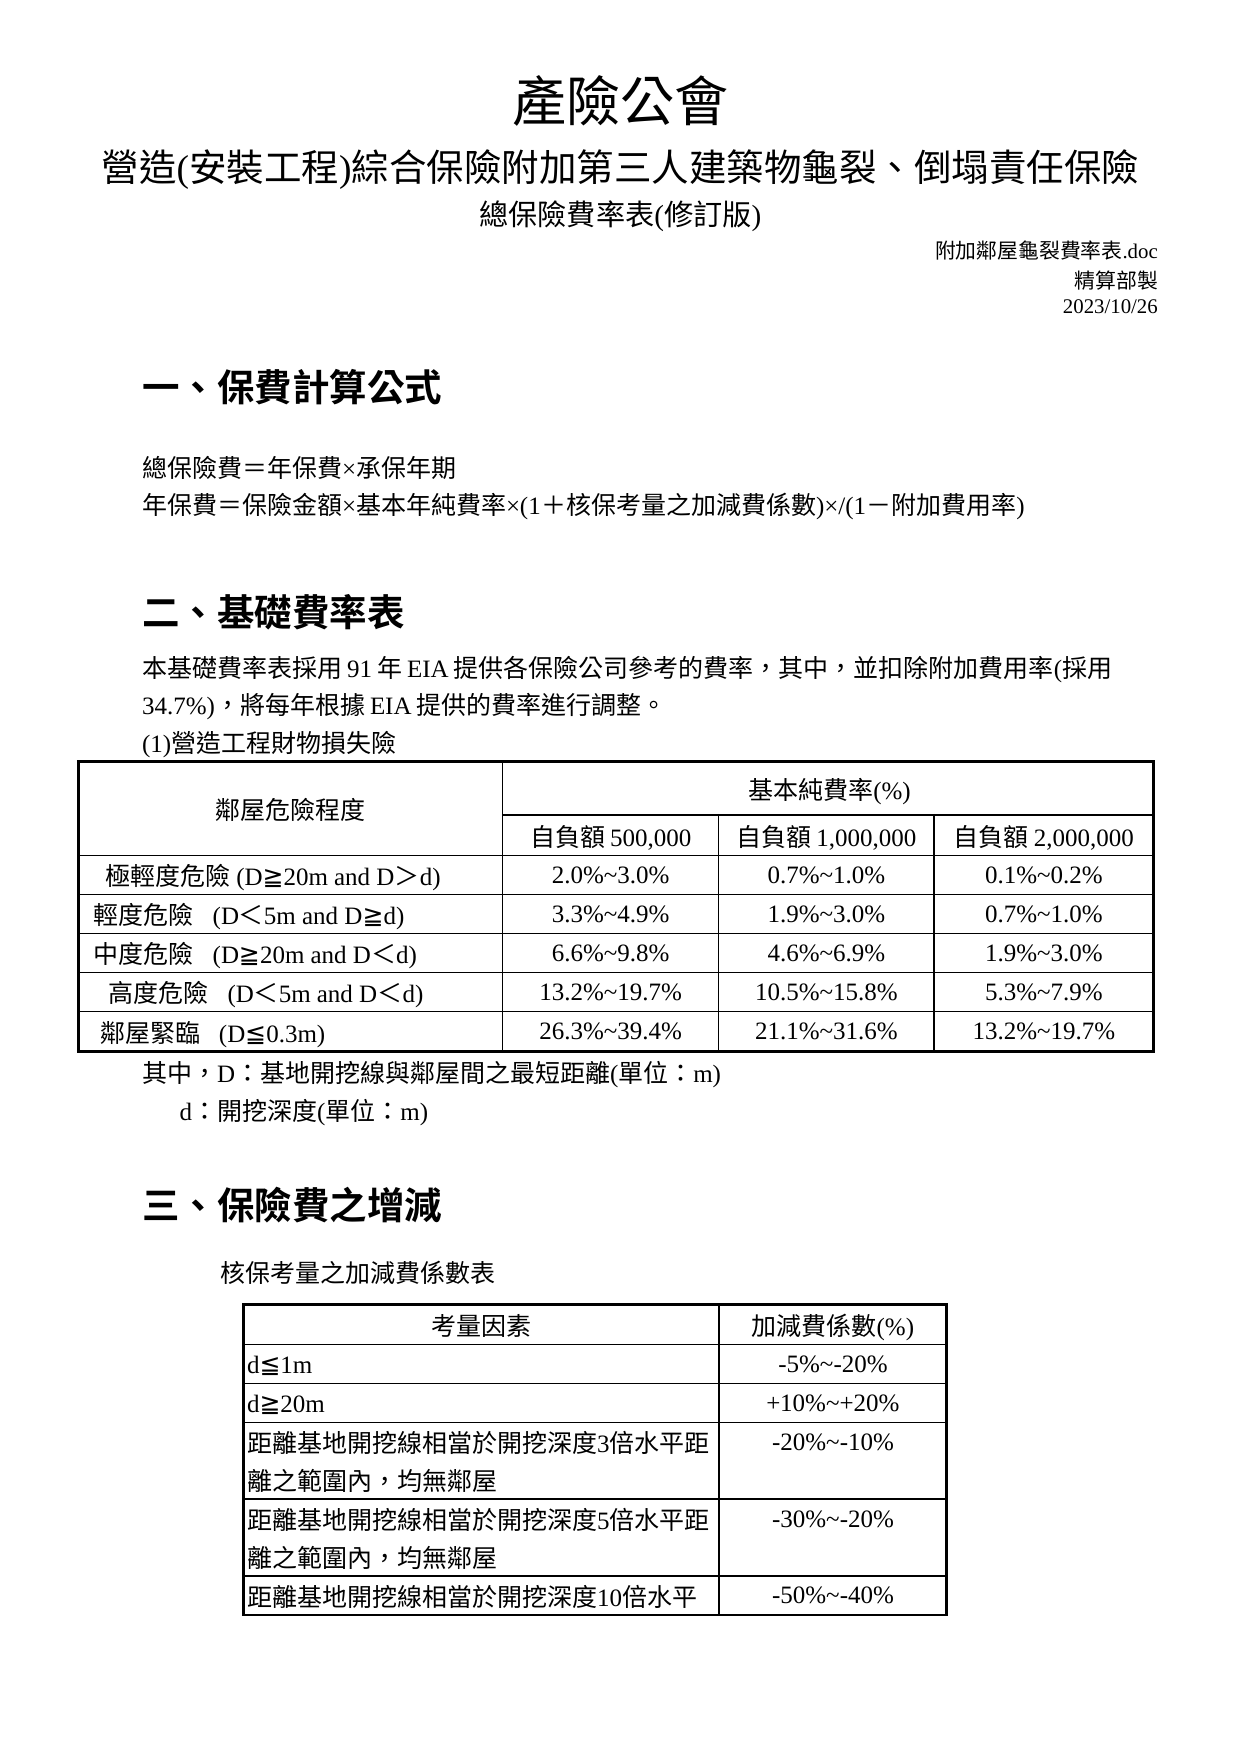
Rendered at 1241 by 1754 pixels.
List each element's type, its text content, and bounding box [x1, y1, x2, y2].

table_cell d≧20m [245, 1384, 718, 1422]
table_cell 自負額1,000,000 [719, 816, 933, 854]
table_cell d≦1m [245, 1345, 718, 1383]
table_header 加減費係數(%) [720, 1306, 945, 1344]
table_cell 極輕度危險 (D≧20m and D＞d) [80, 856, 502, 894]
table_cell 自負額500,000 [503, 816, 718, 854]
table_cell 5.3%~7.9% [935, 973, 1152, 1011]
text d：開挖深度(單位：m) [142, 1091, 1157, 1128]
table_cell 3.3%~4.9% [503, 895, 718, 933]
table_cell 高度危險 (D＜5m and D＜d) [80, 973, 502, 1011]
text 其中，D：基地開挖線與鄰屋間之最短距離(單位：m) [142, 1053, 1157, 1091]
table_cell 6.6%~9.8% [503, 934, 718, 972]
table_header 考量因素 [245, 1306, 718, 1344]
table_cell 4.6%~6.9% [719, 934, 933, 972]
table_cell 1.9%~3.0% [935, 934, 1152, 972]
table_cell 距離基地開挖線相當於開挖深度3倍水平距離之範圍內，均無鄰屋 [245, 1423, 718, 1498]
table_cell -30%~-20% [720, 1500, 945, 1575]
table_cell -50%~-40% [720, 1577, 945, 1614]
table_cell +10%~+20% [720, 1384, 945, 1422]
table_cell -5%~-20% [720, 1345, 945, 1383]
text 一、保費計算公式 [142, 348, 1157, 423]
table_cell 10.5%~15.8% [719, 973, 933, 1011]
text 核保考量之加減費係數表 [220, 1253, 1157, 1291]
table_cell 0.7%~1.0% [935, 895, 1152, 933]
table_cell 距離基地開挖線相當於開挖深度10倍水平 [245, 1577, 718, 1614]
table_cell 中度危險 (D≧20m and D＜d) [80, 934, 502, 972]
table_cell 21.1%~31.6% [719, 1012, 933, 1050]
text 本基礎費率表採用91年EIA提供各保險公司參考的費率，其中，並扣除附加費用率(採用34.7%)，將每年根據EIA提供的費率進行調整。 (1)營造工程財物損失險 [142, 648, 1157, 760]
table_header 鄰屋危險程度 [80, 763, 502, 854]
table_cell 0.1%~0.2% [935, 856, 1152, 894]
table_cell 13.2%~19.7% [503, 973, 718, 1011]
table_cell 鄰屋緊臨 (D≦0.3m) [80, 1012, 502, 1050]
table_cell 13.2%~19.7% [935, 1012, 1152, 1050]
table_cell 1.9%~3.0% [719, 895, 933, 933]
table_cell 輕度危險 (D＜5m and D≧d) [80, 895, 502, 933]
text 二、基礎費率表 [142, 573, 1157, 648]
table_cell 2.0%~3.0% [503, 856, 718, 894]
table_cell -20%~-10% [720, 1423, 945, 1498]
table_cell 26.3%~39.4% [503, 1012, 718, 1050]
table_cell 自負額2,000,000 [935, 816, 1152, 854]
table_header 基本純費率(%) [503, 763, 1152, 814]
table_cell 距離基地開挖線相當於開挖深度5倍水平距離之範圍內，均無鄰屋 [245, 1500, 718, 1575]
text 總保險費＝年保費×承保年期 年保費＝保險金額×基本年純費率×(1＋核保考量之加減費係數)×/(1－附加費用率) [142, 448, 1157, 560]
table_cell 0.7%~1.0% [719, 856, 933, 894]
text 三、保險費之增減 [142, 1166, 1157, 1241]
